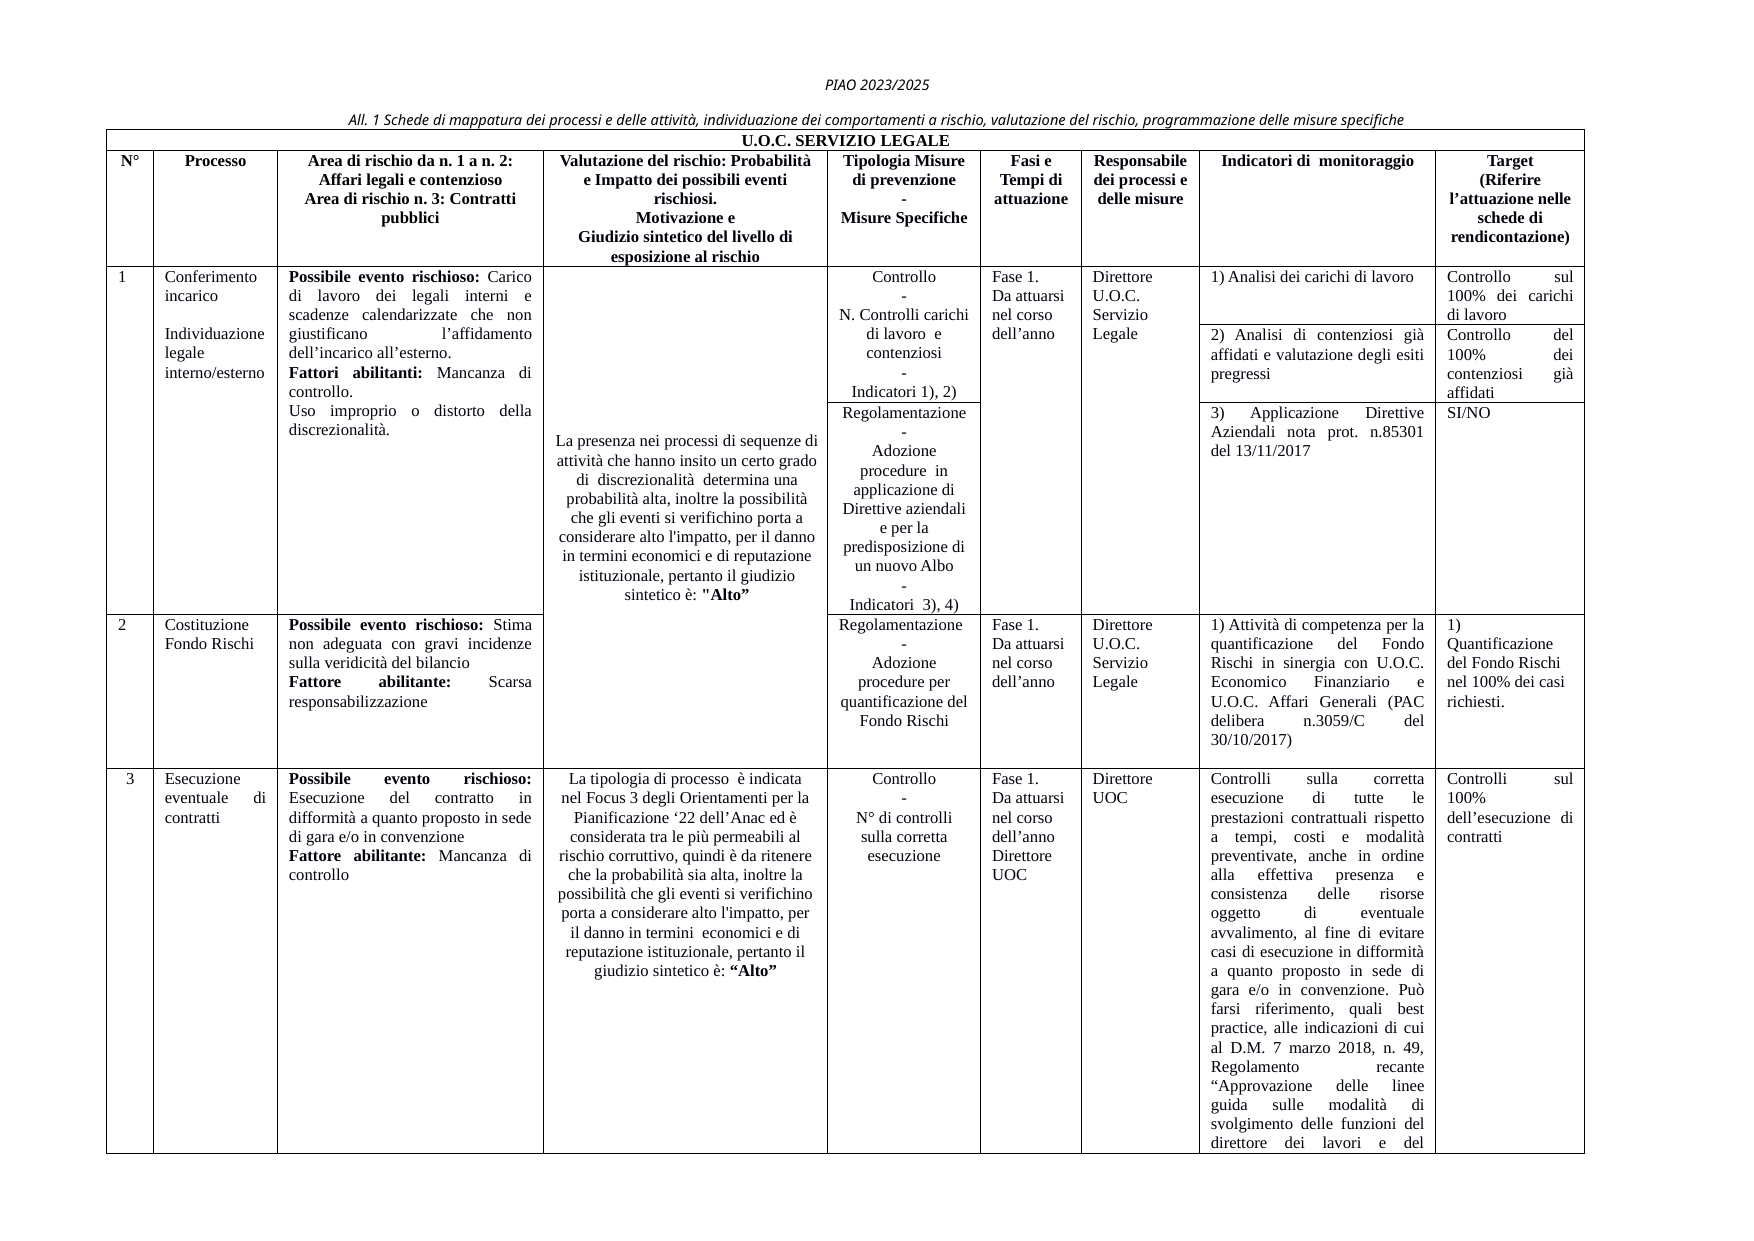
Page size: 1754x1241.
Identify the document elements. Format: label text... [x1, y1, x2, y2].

table_cell Possibile evento rischioso: Stima non adeguata con gravi incidenze sulla veridicità del bilancio Fattore abilitante: Scarsa responsabilizzazione [278, 615, 543, 768]
table_cell Fasi e Tempi di attuazione [981, 151, 1081, 266]
table_cell 1) Attività di competenza per la quantificazione del Fondo Rischi in sinergia con U.O.C. Economico Finanziario e U.O.C. Affari Generali (PAC delibera n.3059/C del 30/10/2017) [1200, 615, 1435, 768]
table_cell Controllo - N° di controlli sulla corretta esecuzione [828, 769, 980, 1152]
table_cell La tipologia di processo è indicata nel Focus 3 degli Orientamenti per la Pianificazione ‘22 dell’Anac ed è considerata tra le più permeabili al rischio corruttivo, quindi è da ritenere che la probabilità sia alta, inoltre la possibilità che gli eventi si verifichino porta a considerare alto l'impatto, per il danno in termini economici e di reputazione istituzionale, pertanto il giudizio sintetico è: “Alto” [544, 769, 827, 1152]
table_cell Fase 1. Da attuarsi nel corso dell’anno [981, 267, 1081, 614]
table_cell Costituzione Fondo Rischi [154, 615, 277, 768]
table_cell Fase 1. Da attuarsi nel corso dell’anno Direttore UOC [981, 769, 1081, 1152]
table_cell Processo [154, 151, 277, 266]
table_cell Direttore U.O.C. Servizio Legale [1082, 615, 1199, 768]
table_cell La presenza nei processi di sequenze di attività che hanno insito un certo grado di discrezionalità determina una probabilità alta, inoltre la possibilità che gli eventi si verifichino porta a considerare alto l'impatto, per il danno in termini economici e di reputazione istituzionale, pertanto il giudizio sintetico è: "Alto” [544, 267, 827, 768]
table_cell 2 [107, 615, 153, 768]
table_cell Conferimento incarico Individuazione legale interno/esterno [154, 267, 277, 614]
table_cell Fase 1. Da attuarsi nel corso dell’anno [981, 615, 1081, 768]
table_cell Target (Riferire l’attuazione nelle schede di rendicontazione) [1436, 151, 1584, 266]
table_cell 1 [107, 267, 153, 614]
table_cell Controlli sul 100% dell’esecuzione di contratti [1436, 769, 1584, 1152]
table_cell 3) Applicazione Direttive Aziendali nota prot. n.85301 del 13/11/2017 [1200, 403, 1435, 614]
table_cell Regolamentazione - Adozione procedure in applicazione di Direttive aziendali e per la predisposizione di un nuovo Albo - Indicatori 3), 4) [828, 403, 980, 614]
table_cell Possibile evento rischioso: Carico di lavoro dei legali interni e scadenze calendarizzate che non giustificano l’affidamento dell’incarico all’esterno. Fattori abilitanti: Mancanza di controllo. Uso improprio o distorto della discrezionalità. [278, 267, 543, 614]
table_cell Controllo - N. Controlli carichi di lavoro e contenziosi - Indicatori 1), 2) [828, 267, 980, 402]
table_cell Regolamentazione - Adozione procedure per quantificazione del Fondo Rischi [828, 615, 980, 768]
table_cell Controllo del 100% dei contenziosi già affidati [1436, 325, 1584, 402]
table_cell Esecuzione eventuale di contratti [154, 769, 277, 1152]
table_cell SI/NO [1436, 403, 1584, 614]
table_cell Controlli sulla corretta esecuzione di tutte le prestazioni contrattuali rispetto a tempi, costi e modalità preventivate, anche in ordine alla effettiva presenza e consistenza delle risorse oggetto di eventuale avvalimento, al fine di evitare casi di esecuzione in difformità a quanto proposto in sede di gara e/o in convenzione. Può farsi riferimento, quali best practice, alle indicazioni di cui al D.M. 7 marzo 2018, n. 49, Regolamento recante “Approvazione delle linee guida sulle modalità di svolgimento delle funzioni del direttore dei lavori e del [1200, 769, 1435, 1152]
table_cell Area di rischio da n. 1 a n. 2: Affari legali e contenzioso Area di rischio n. 3: Contratti pubblici [278, 151, 543, 266]
table_cell Controllo sul 100% dei carichi di lavoro [1436, 267, 1584, 324]
table_cell N° [107, 151, 153, 266]
table_cell Indicatori di monitoraggio [1200, 151, 1435, 266]
table_cell Tipologia Misure di prevenzione - Misure Specifiche [828, 151, 980, 266]
table_header U.O.C. SERVIZIO LEGALE [107, 130, 1584, 149]
table_cell 1) Quantificazione del Fondo Rischi nel 100% dei casi richiesti. [1436, 615, 1584, 768]
table_cell 1) Analisi dei carichi di lavoro [1200, 267, 1435, 324]
table_cell Direttore UOC [1082, 769, 1199, 1152]
table_cell 2) Analisi di contenziosi già affidati e valutazione degli esiti pregressi [1200, 325, 1435, 402]
table_cell Possibile evento rischioso: Esecuzione del contratto in difformità a quanto proposto in sede di gara e/o in convenzione Fattore abilitante: Mancanza di controllo [278, 769, 543, 1152]
table_cell Responsabile dei processi e delle misure [1082, 151, 1199, 266]
table_cell Valutazione del rischio: Probabilità e Impatto dei possibili eventi rischiosi. Motivazione e Giudizio sintetico del livello di esposizione al rischio [544, 151, 827, 266]
table_cell 3 [107, 769, 153, 1152]
table_cell Direttore U.O.C. Servizio Legale [1082, 267, 1199, 614]
